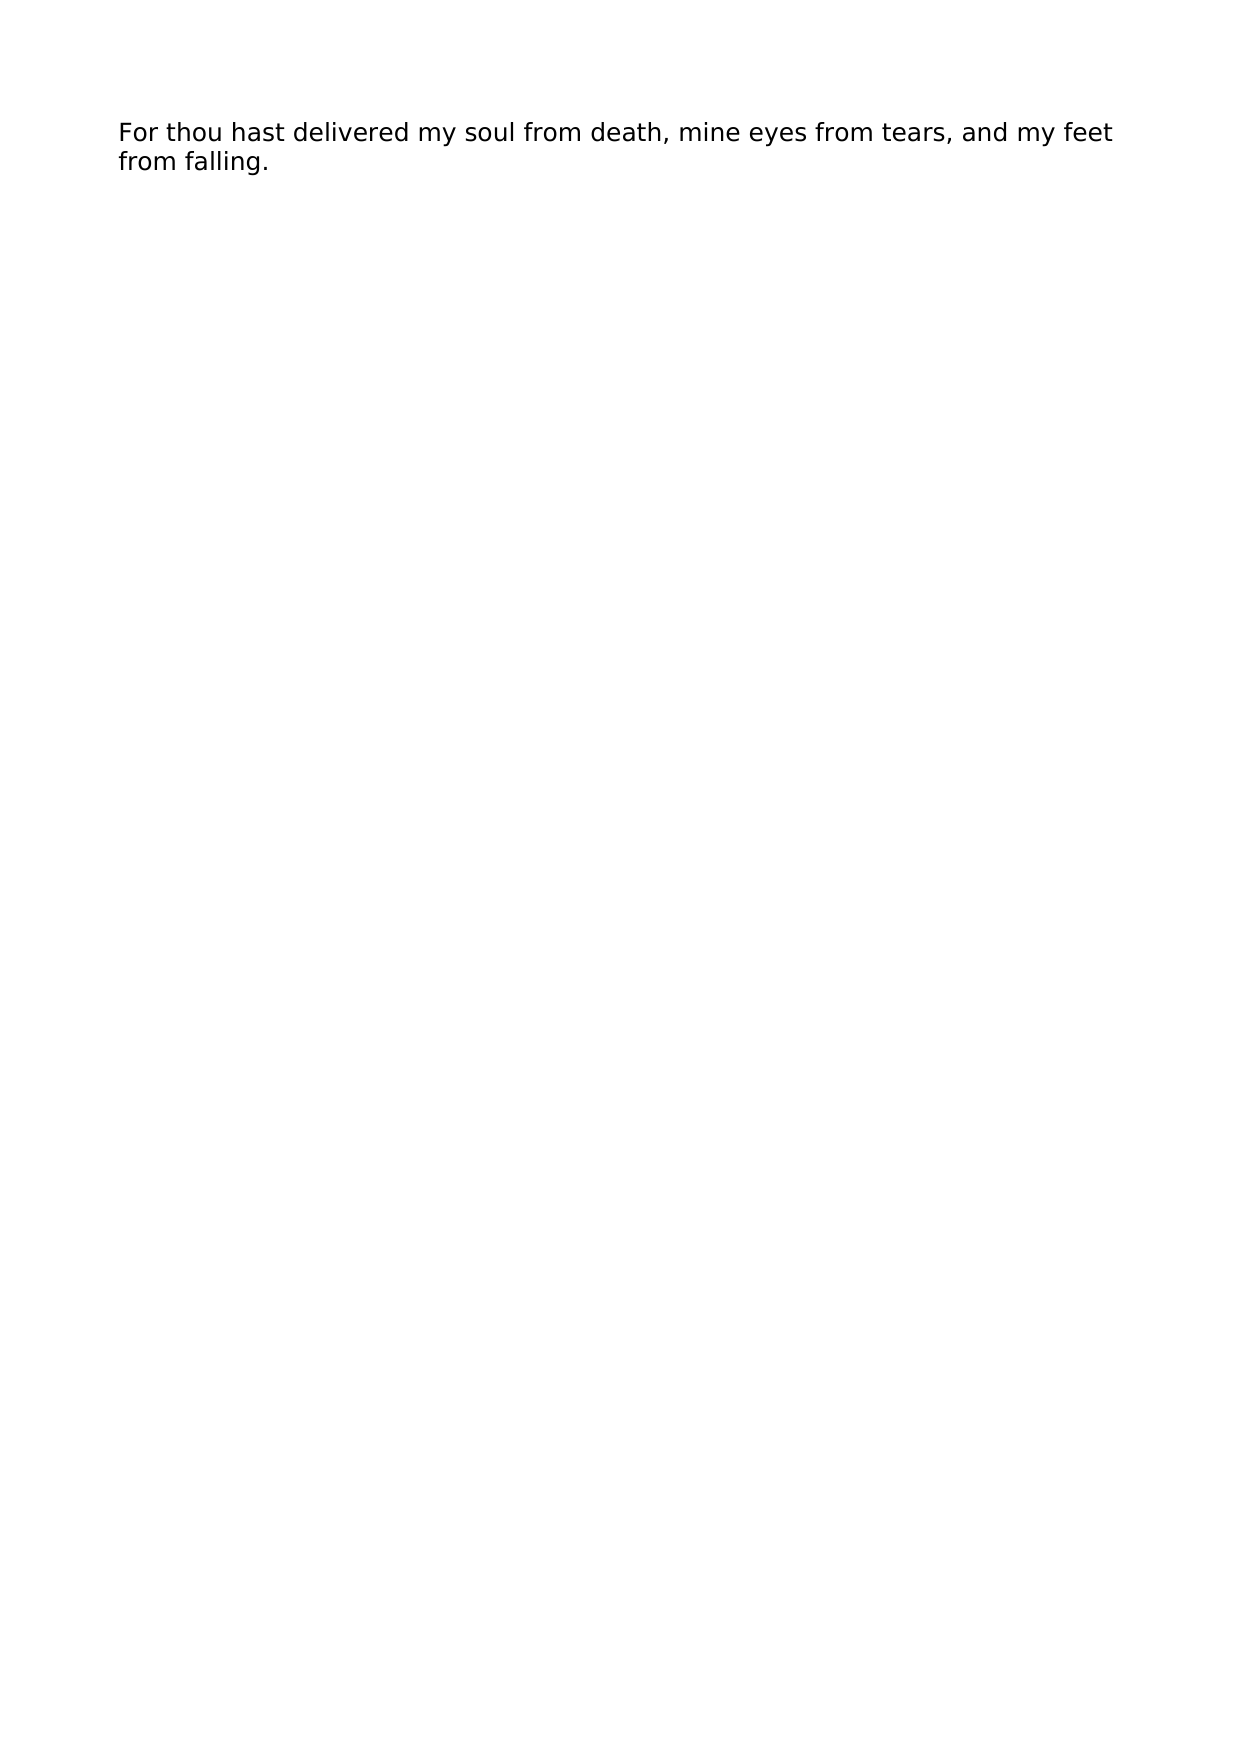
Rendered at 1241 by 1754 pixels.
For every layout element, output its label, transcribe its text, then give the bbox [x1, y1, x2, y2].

text For thou hast delivered my soul from death, mine eyes from tears, and my feet from falling. [118, 118, 1122, 176]
